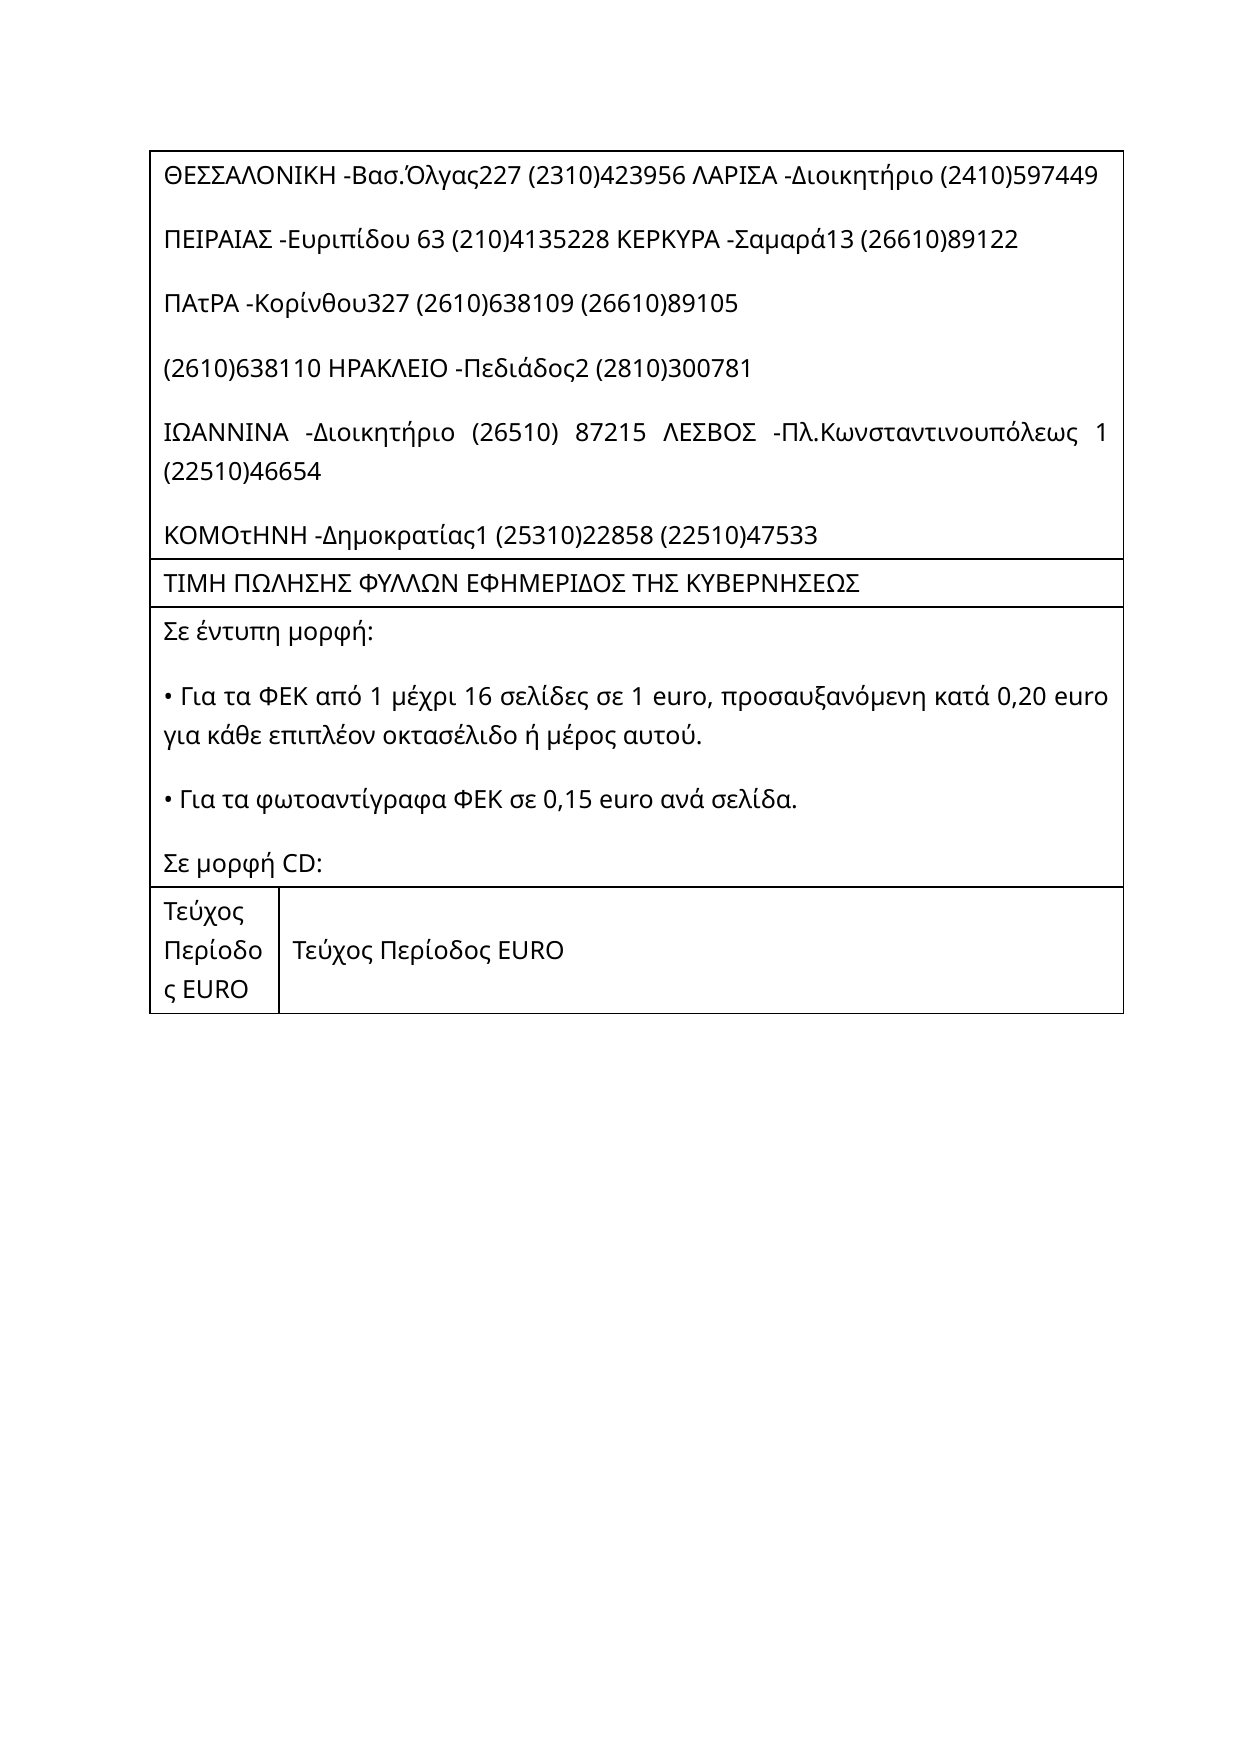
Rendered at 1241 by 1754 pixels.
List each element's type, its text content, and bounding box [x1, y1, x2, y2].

table_cell ΘΕΣΣΑΛΟΝΙΚΗ -Βασ.Όλγας227 (2310)423956 ΛΑΡΙΣΑ -Διοικητήριο (2410)597449 ΠΕΙΡΑΙΑΣ -Ευριπίδου 63 (210)4135228 ΚΕΡΚΥΡΑ -Σαμαρά13 (26610)89122 ΠΑτΡΑ -Κορίνθου327 (2610)638109 (26610)89105 (2610)638110 ΗΡΑΚΛΕΙΟ -Πεδιάδος2 (2810)300781 ΙΩΑΝΝΙΝΑ -Διοικητήριο (26510) 87215 ΛΕΣΒΟΣ -Πλ.Κωνσταντινουπόλεως 1 (22510)46654 ΚΟΜΟτΗΝΗ -Δημοκρατίας1 (25310)22858 (22510)47533 [151, 152, 1123, 558]
table_cell ΤΙΜΗ ΠΩΛΗΣΗΣ ΦΥΛΛΩΝ ΕΦΗΜΕΡΙΔΟΣ ΤΗΣ ΚΥΒΕΡΝΗΣΕΩΣ [151, 560, 1123, 606]
table_cell Σε έντυπη μορφή: • Για τα ΦΕΚ από 1 μέχρι 16 σελίδες σε 1 euro, προσαυξανόμενη κατά 0,20 euro για κάθε επιπλέον οκτασέλιδο ή μέρος αυτού. • Για τα φωτοαντίγραφα ΦΕΚ σε 0,15 euro ανά σελίδα. Σε μορφή CD: [151, 608, 1123, 886]
table_cell Τεύχος Περίοδος ΕURO [151, 888, 278, 1012]
table_cell Τεύχος Περίοδος ΕURO [280, 888, 1123, 1012]
